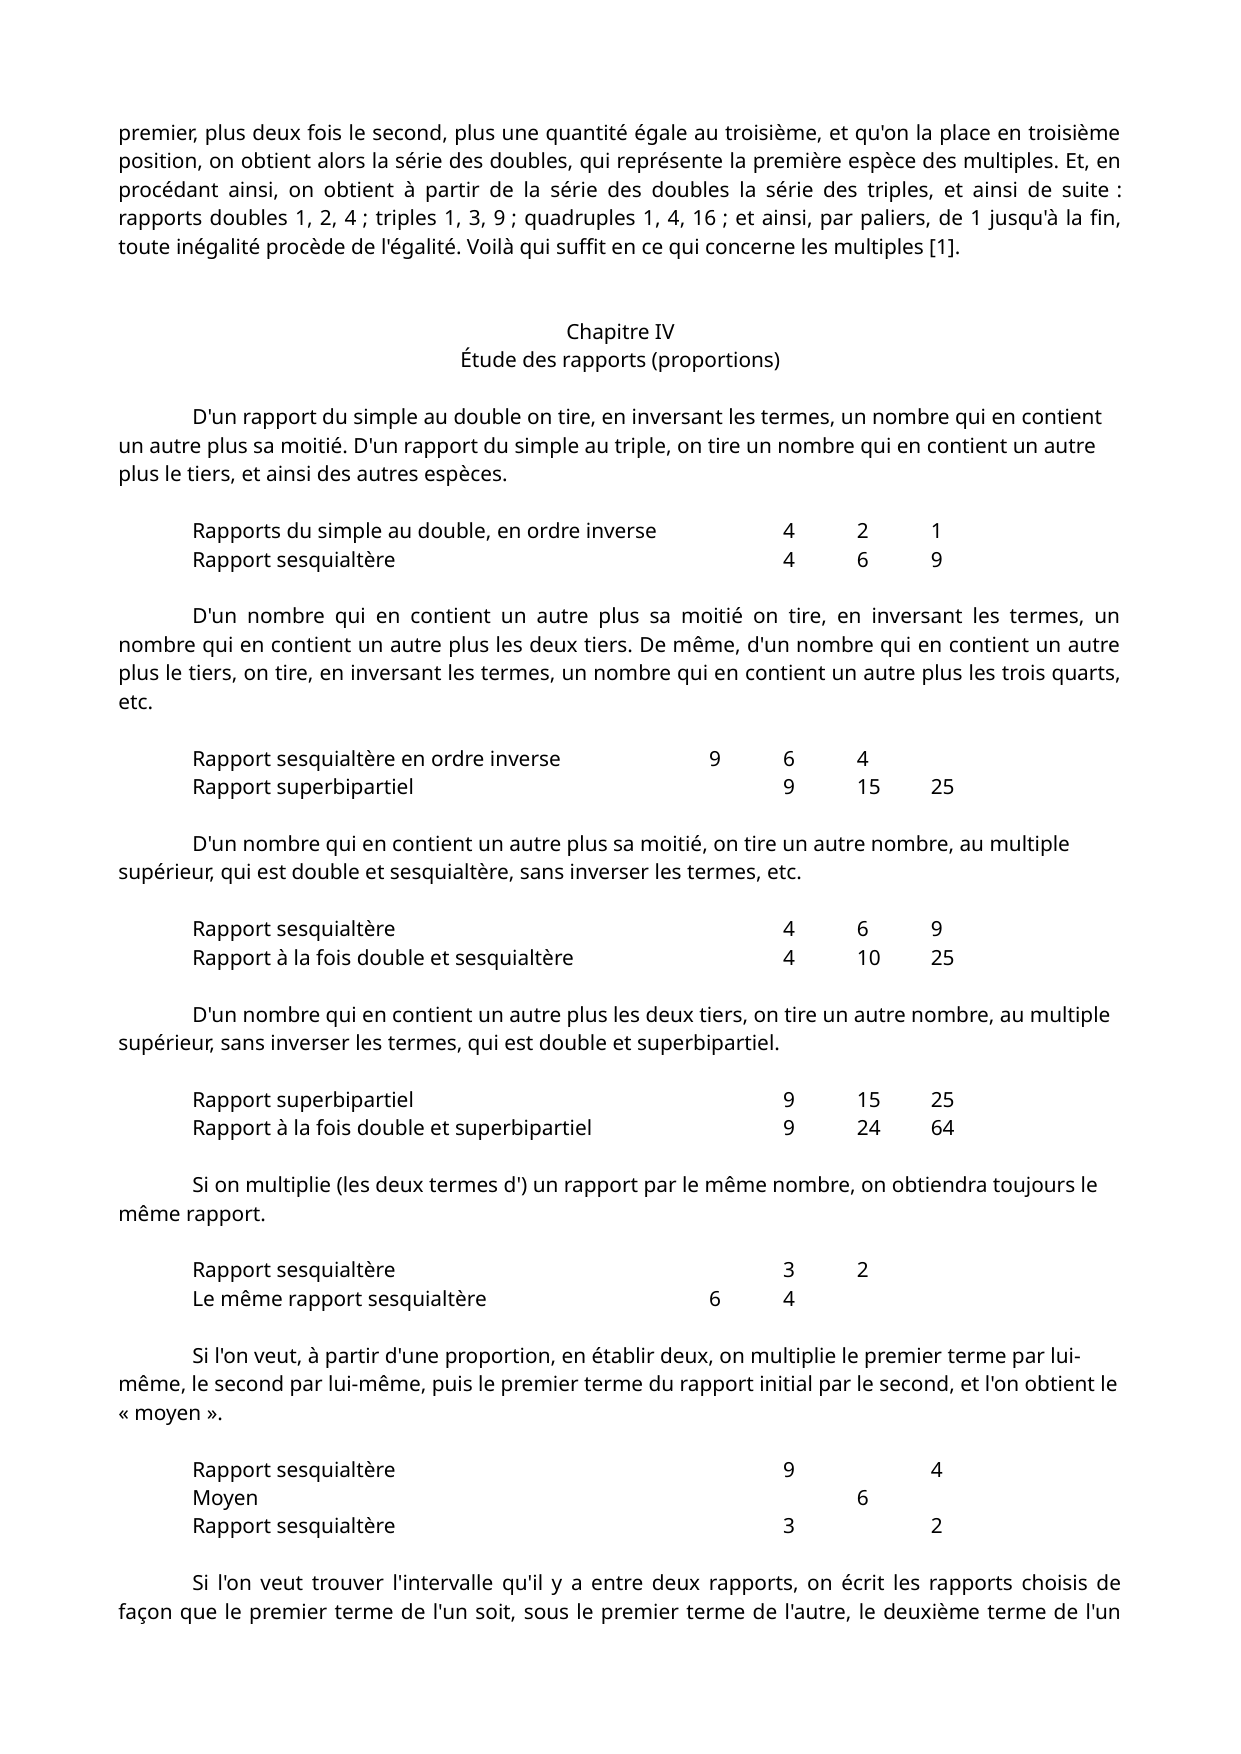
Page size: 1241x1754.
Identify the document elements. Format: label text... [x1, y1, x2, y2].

text D'un nombre qui en contient un autre plus sa moitié on tire, en inversant les termes, un nombre qui en contient un autre plus les deux tiers. De même, d'un nombre qui en contient un autre plus le tiers, on tire, en inversant les termes, un nombre qui en contient un autre plus les trois quarts, etc. [118, 602, 1122, 715]
text Rapport sesquialtère 9 4 [118, 1455, 1122, 1483]
text Rapport superbipartiel 9 15 25 [118, 772, 1122, 801]
text Rapport sesquialtère 4 6 9 [118, 545, 1122, 573]
text Rapport sesquialtère 4 6 9 [118, 914, 1122, 943]
text Rapport sesquialtère 3 2 [118, 1256, 1122, 1284]
text Moyen 6 [118, 1483, 1122, 1512]
text D'un nombre qui en contient un autre plus les deux tiers, on tire un autre nombre, au multiple supérieur, sans inverser les termes, qui est double et superbipartiel. [118, 1000, 1122, 1057]
text Rapport à la fois double et sesquialtère 4 10 25 [118, 943, 1122, 971]
text Si on multiplie (les deux termes d') un rapport par le même nombre, on obtiendra toujours le même rapport. [118, 1170, 1122, 1227]
text Rapport superbipartiel 9 15 25 [118, 1085, 1122, 1113]
text D'un nombre qui en contient un autre plus sa moitié, on tire un autre nombre, au multiple supérieur, qui est double et sesquialtère, sans inverser les termes, etc. [118, 829, 1122, 886]
text premier, plus deux fois le second, plus une quantité égale au troisième, et qu'on la place en troisième position, on obtient alors la série des doubles, qui représente la première espèce des multiples. Et, en procédant ainsi, on obtient à partir de la série des doubles la série des triples, et ainsi de suite : rapports doubles 1, 2, 4 ; triples 1, 3, 9 ; quadruples 1, 4, 16 ; et ainsi, par paliers, de 1 jusqu'à la fin, toute inégalité procède de l'égalité. Voilà qui suffit en ce qui concerne les multiples [1]. [118, 118, 1122, 260]
text Rapport sesquialtère en ordre inverse 9 6 4 [118, 744, 1122, 772]
text Rapports du simple au double, en ordre inverse 4 2 1 [118, 516, 1122, 545]
text Rapport sesquialtère 3 2 [118, 1512, 1122, 1540]
text D'un rapport du simple au double on tire, en inversant les termes, un nombre qui en contient un autre plus sa moitié. D'un rapport du simple au triple, on tire un nombre qui en contient un autre plus le tiers, et ainsi des autres espèces. [118, 402, 1122, 488]
text Le même rapport sesquialtère 6 4 [118, 1284, 1122, 1312]
text Si l'on veut, à partir d'une proportion, en établir deux, on multiplie le premier terme par lui-même, le second par lui-même, puis le premier terme du rapport initial par le second, et l'on obtient le « moyen ». [118, 1341, 1122, 1426]
text Rapport à la fois double et superbipartiel 9 24 64 [118, 1113, 1122, 1142]
text Chapitre IV [118, 317, 1122, 346]
text Étude des rapports (proportions) [118, 346, 1122, 374]
text Si l'on veut trouver l'intervalle qu'il y a entre deux rapports, on écrit les rapports choisis de façon que le premier terme de l'un soit, sous le premier terme de l'autre, le deuxième terme de l'un [118, 1568, 1122, 1625]
